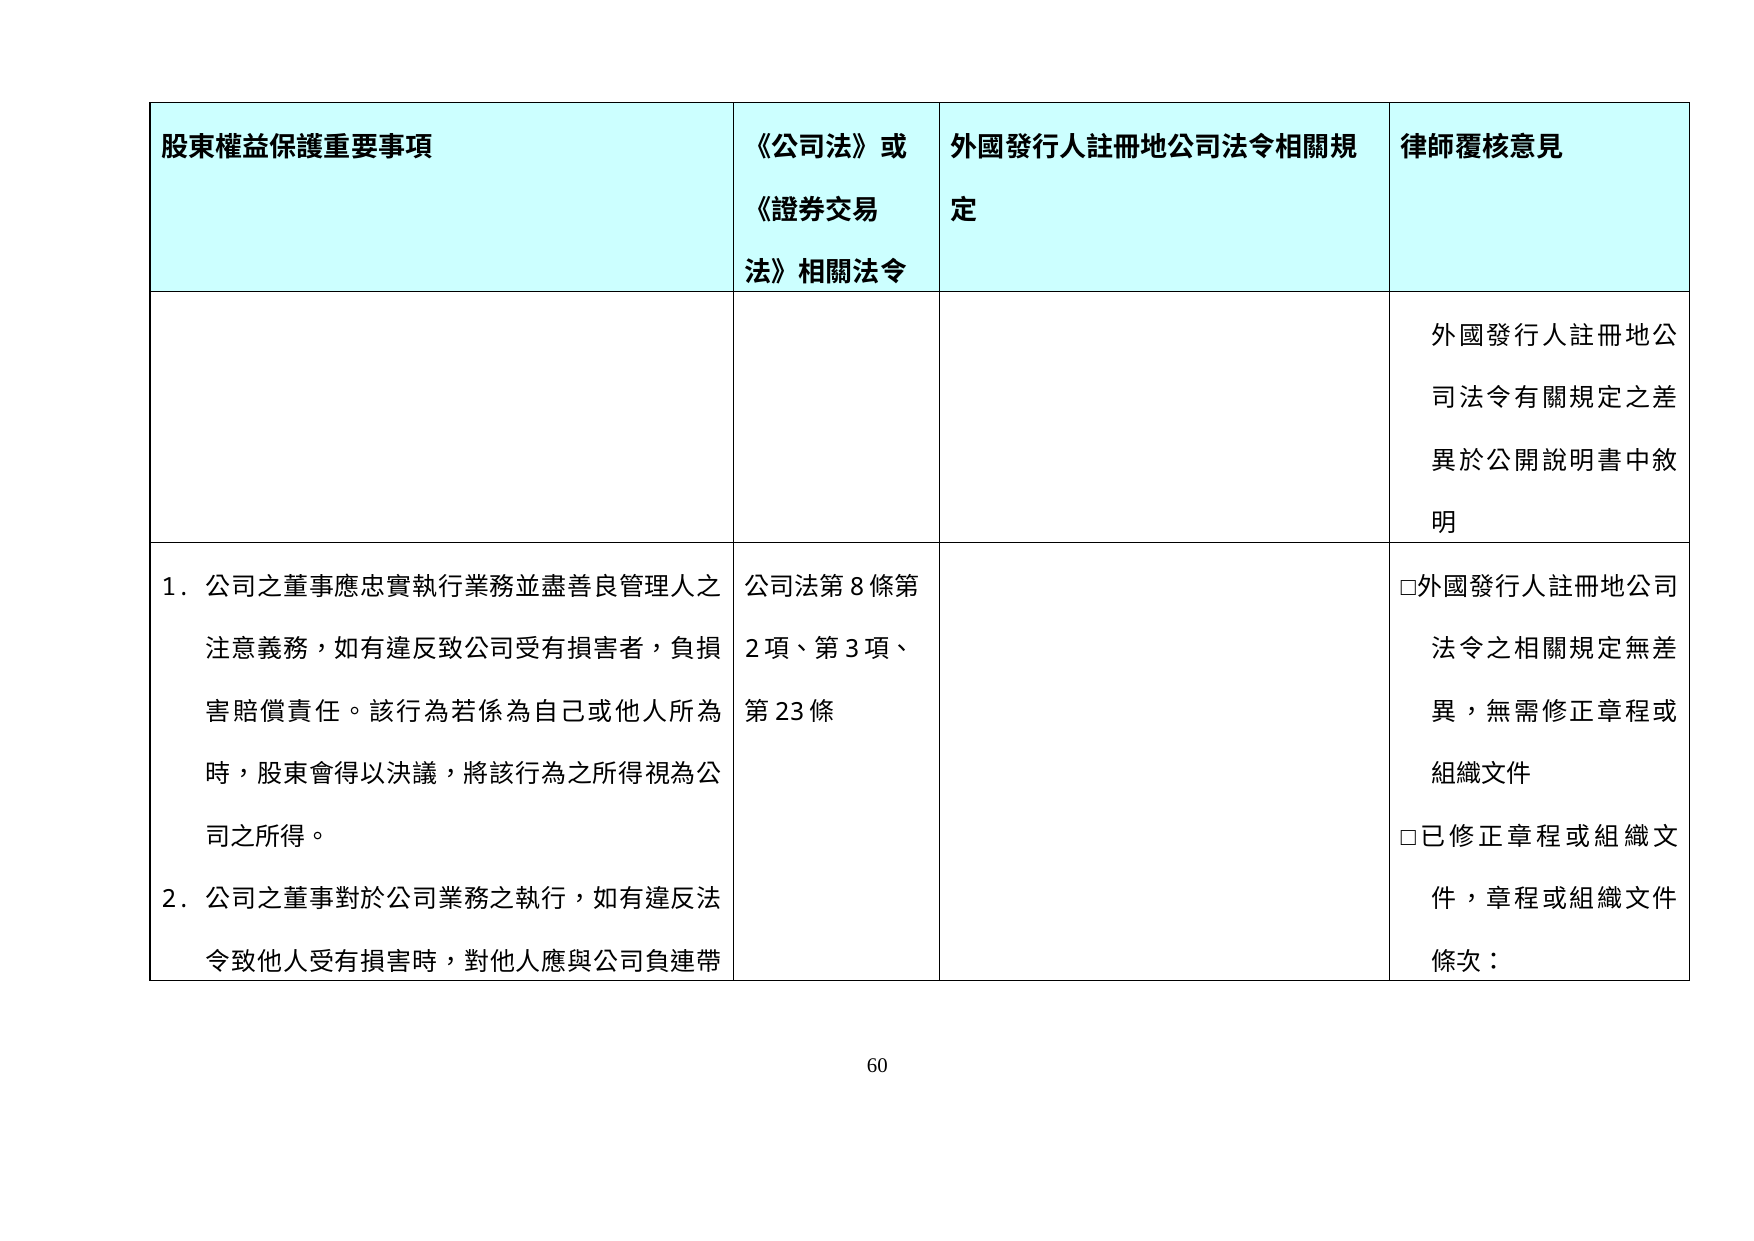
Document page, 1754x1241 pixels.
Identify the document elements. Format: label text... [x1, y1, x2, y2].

table_header 律師覆核意見 [1390, 103, 1689, 291]
table_cell [940, 543, 1389, 980]
table_header 股東權益保護重要事項 [151, 103, 733, 291]
table_cell 外國發行人註冊地公司法令有關規定之差異於公開說明書中敘明 [1390, 292, 1689, 542]
table_cell □外國發行人註冊地公司法令之相關規定無差異，無需修正章程或組織文件 □已修正章程或組織文件，章程或組織文件條次： [1390, 543, 1689, 980]
table_cell [151, 292, 733, 542]
table_header 外國發行人註冊地公司法令相關規定 [940, 103, 1389, 291]
table_cell [734, 292, 939, 542]
table_cell 公司之董事應忠實執行業務並盡善良管理人之注意義務，如有違反致公司受有損害者，負損害賠償責任。該行為若係為自己或他人所為時，股東會得以決議，將該行為之所得視為公司之所得。 公司之董事對於公司業務之執行，如有違反法令致他人受有損害時，對他人應與公司負連帶賠償之責。 公司之經理人、監察人在執行職務範圍內，應負與公司董事相同之損害賠償責任。 [151, 543, 733, 980]
table_cell [940, 292, 1389, 542]
table_cell 公司法第8條第2項、第3項、 第23條 [734, 543, 939, 980]
table_header 《公司法》或《證券交易法》相關法令 [734, 103, 939, 291]
